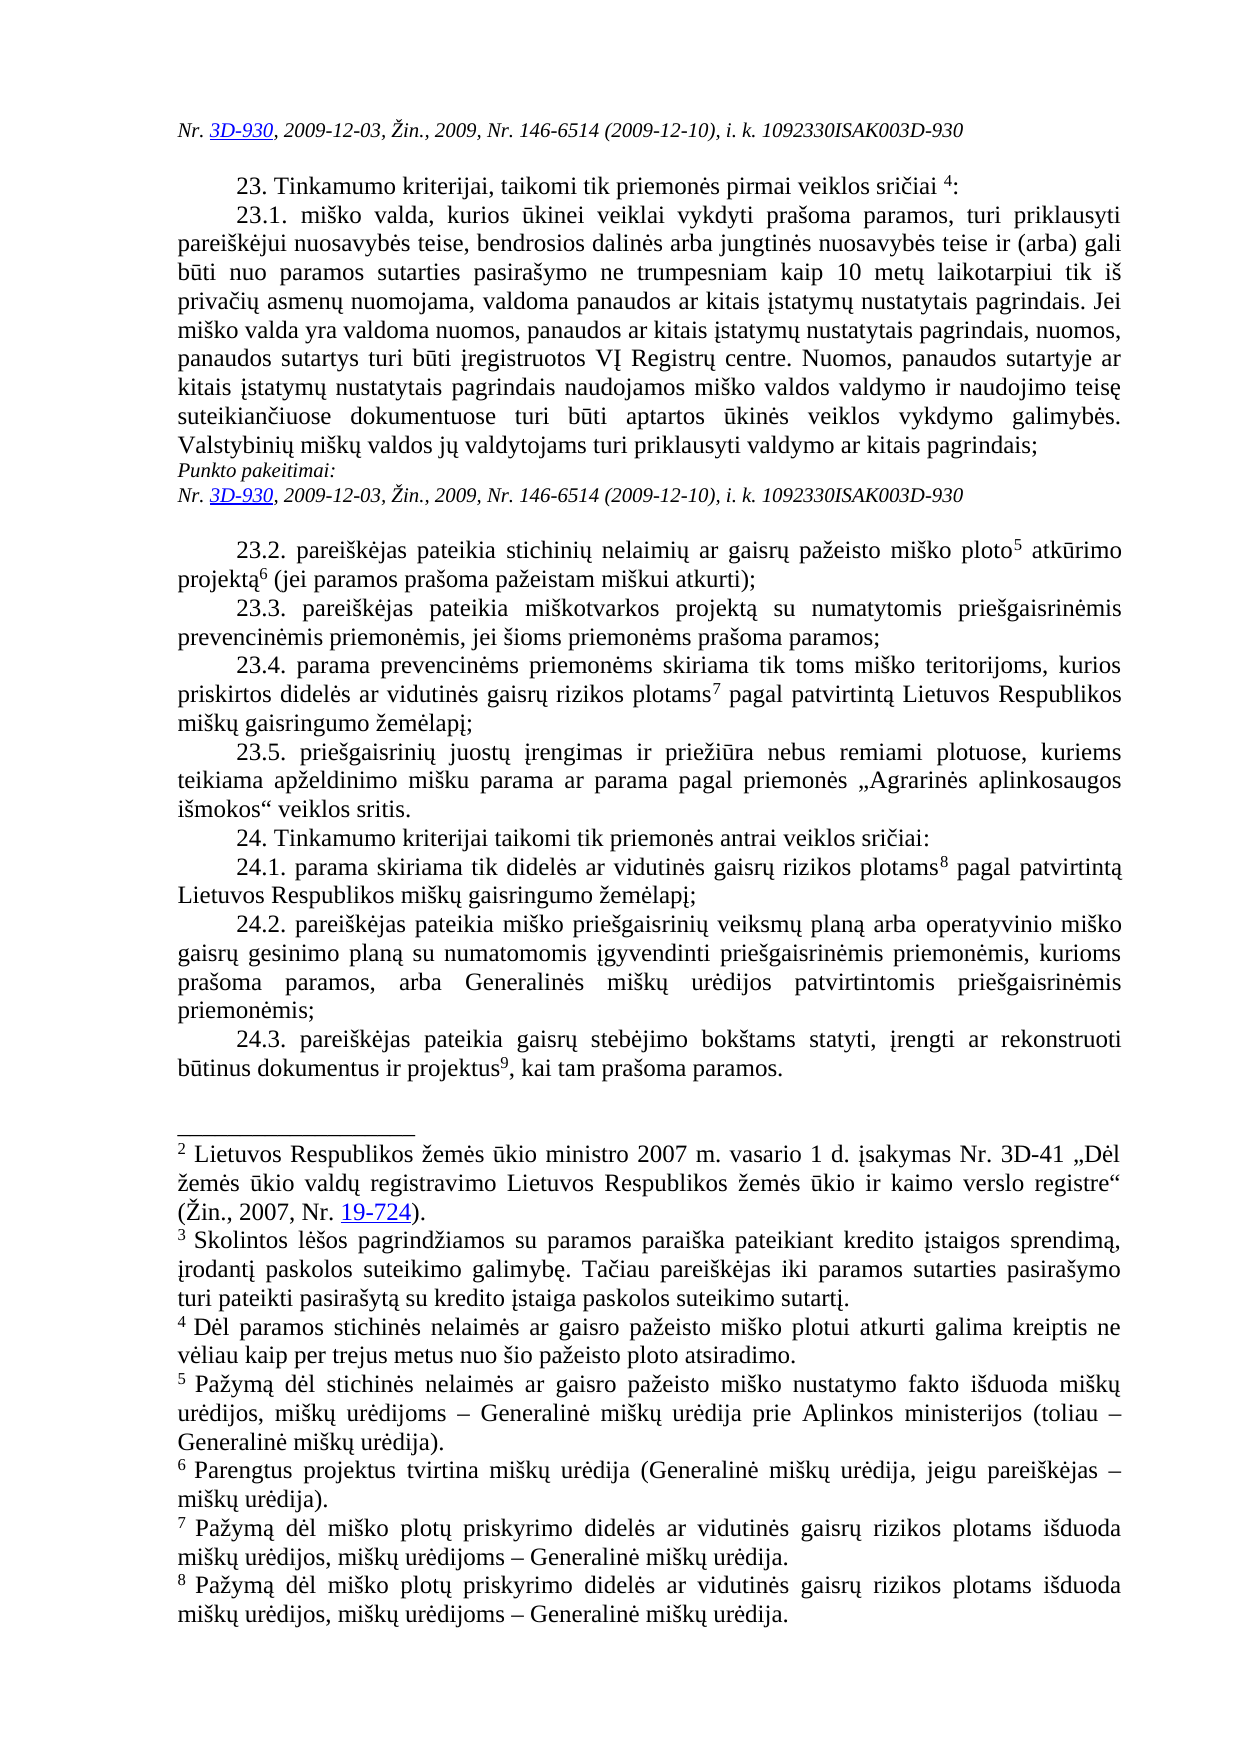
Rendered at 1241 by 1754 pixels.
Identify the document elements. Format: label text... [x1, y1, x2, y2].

text 4 Dėl paramos stichinės nelaimės ar gaisro pažeisto miško plotui atkurti galima kreiptis ne vėliau kaip per trejus metus nuo šio pažeisto ploto atsiradimo. [177, 1312, 1122, 1369]
text 24. Tinkamumo kriterijai taikomi tik priemonės antrai veiklos sričiai: [177, 823, 1122, 852]
text 23.2. pareiškėjas pateikia stichinių nelaimių ar gaisrų pažeisto miško ploto5 atkūrimo projektą6 (jei paramos prašoma pažeistam miškui atkurti); [177, 535, 1122, 593]
text 24.3. pareiškėjas pateikia gaisrų stebėjimo bokštams statyti, įrengti ar rekonstruoti būtinus dokumentus ir projektus9, kai tam prašoma paramos. [177, 1024, 1122, 1082]
text 5 Pažymą dėl stichinės nelaimės ar gaisro pažeisto miško nustatymo fakto išduoda miškų urėdijos, miškų urėdijoms – Generalinė miškų urėdija prie Aplinkos ministerijos (toliau – Generalinė miškų urėdija). [177, 1369, 1122, 1455]
text 24.2. pareiškėjas pateikia miško priešgaisrinių veiksmų planą arba operatyvinio miško gaisrų gesinimo planą su numatomomis įgyvendinti priešgaisrinėmis priemonėmis, kurioms prašoma paramos, arba Generalinės miškų urėdijos patvirtintomis priešgaisrinėmis priemonėmis; [177, 909, 1122, 1024]
text 2 Lietuvos Respublikos žemės ūkio ministro 2007 m. vasario 1 d. įsakymas Nr. 3D-41 „Dėl žemės ūkio valdų registravimo Lietuvos Respublikos žemės ūkio ir kaimo verslo registre“ (Žin., 2007, Nr. 19-724). [177, 1139, 1122, 1225]
text 7 Pažymą dėl miško plotų priskyrimo didelės ar vidutinės gaisrų rizikos plotams išduoda miškų urėdijos, miškų urėdijoms – Generalinė miškų urėdija. [177, 1513, 1122, 1570]
text 8 Pažymą dėl miško plotų priskyrimo didelės ar vidutinės gaisrų rizikos plotams išduoda miškų urėdijos, miškų urėdijoms – Generalinė miškų urėdija. [177, 1570, 1122, 1628]
text 24.1. parama skiriama tik didelės ar vidutinės gaisrų rizikos plotams8 pagal patvirtintą Lietuvos Respublikos miškų gaisringumo žemėlapį; [177, 852, 1122, 909]
text Nr. 3D-930, 2009-12-03, Žin., 2009, Nr. 146-6514 (2009-12-10), i. k. 1092330ISAK003D-930 [177, 482, 1122, 507]
text 3 Skolintos lėšos pagrindžiamos su paramos paraiška pateikiant kredito įstaigos sprendimą, įrodantį paskolos suteikimo galimybę. Tačiau pareiškėjas iki paramos sutarties pasirašymo turi pateikti pasirašytą su kredito įstaiga paskolos suteikimo sutartį. [177, 1225, 1122, 1312]
text Punkto pakeitimai: [177, 458, 1122, 482]
text 6 Parengtus projektus tvirtina miškų urėdija (Generalinė miškų urėdija, jeigu pareiškėjas – miškų urėdija). [177, 1455, 1122, 1513]
text Nr. 3D-930, 2009-12-03, Žin., 2009, Nr. 146-6514 (2009-12-10), i. k. 1092330ISAK003D-930 [177, 118, 1122, 142]
text 23.5. priešgaisrinių juostų įrengimas ir priežiūra nebus remiami plotuose, kuriems teikiama apželdinimo mišku parama ar parama pagal priemonės „Agrarinės aplinkosaugos išmokos“ veiklos sritis. [177, 737, 1122, 823]
text 23.4. parama prevencinėms priemonėms skiriama tik toms miško teritorijoms, kurios priskirtos didelės ar vidutinės gaisrų rizikos plotams7 pagal patvirtintą Lietuvos Respublikos miškų gaisringumo žemėlapį; [177, 650, 1122, 737]
text ___________________ [177, 1110, 1122, 1139]
text 23.1. miško valda, kurios ūkinei veiklai vykdyti prašoma paramos, turi priklausyti pareiškėjui nuosavybės teise, bendrosios dalinės arba jungtinės nuosavybės teise ir (arba) gali būti nuo paramos sutarties pasirašymo ne trumpesniam kaip 10 metų laikotarpiui tik iš privačių asmenų nuomojama, valdoma panaudos ar kitais įstatymų nustatytais pagrindais. Jei miško valda yra valdoma nuomos, panaudos ar kitais įstatymų nustatytais pagrindais, nuomos, panaudos sutartys turi būti įregistruotos VĮ Registrų centre. Nuomos, panaudos sutartyje ar kitais įstatymų nustatytais pagrindais naudojamos miško valdos valdymo ir naudojimo teisę suteikiančiuose dokumentuose turi būti aptartos ūkinės veiklos vykdymo galimybės. Valstybinių miškų valdos jų valdytojams turi priklausyti valdymo ar kitais pagrindais; [177, 200, 1122, 458]
text 23. Tinkamumo kriterijai, taikomi tik priemonės pirmai veiklos sričiai 4: [177, 171, 1122, 200]
text 23.3. pareiškėjas pateikia miškotvarkos projektą su numatytomis priešgaisrinėmis prevencinėmis priemonėmis, jei šioms priemonėms prašoma paramos; [177, 593, 1122, 650]
